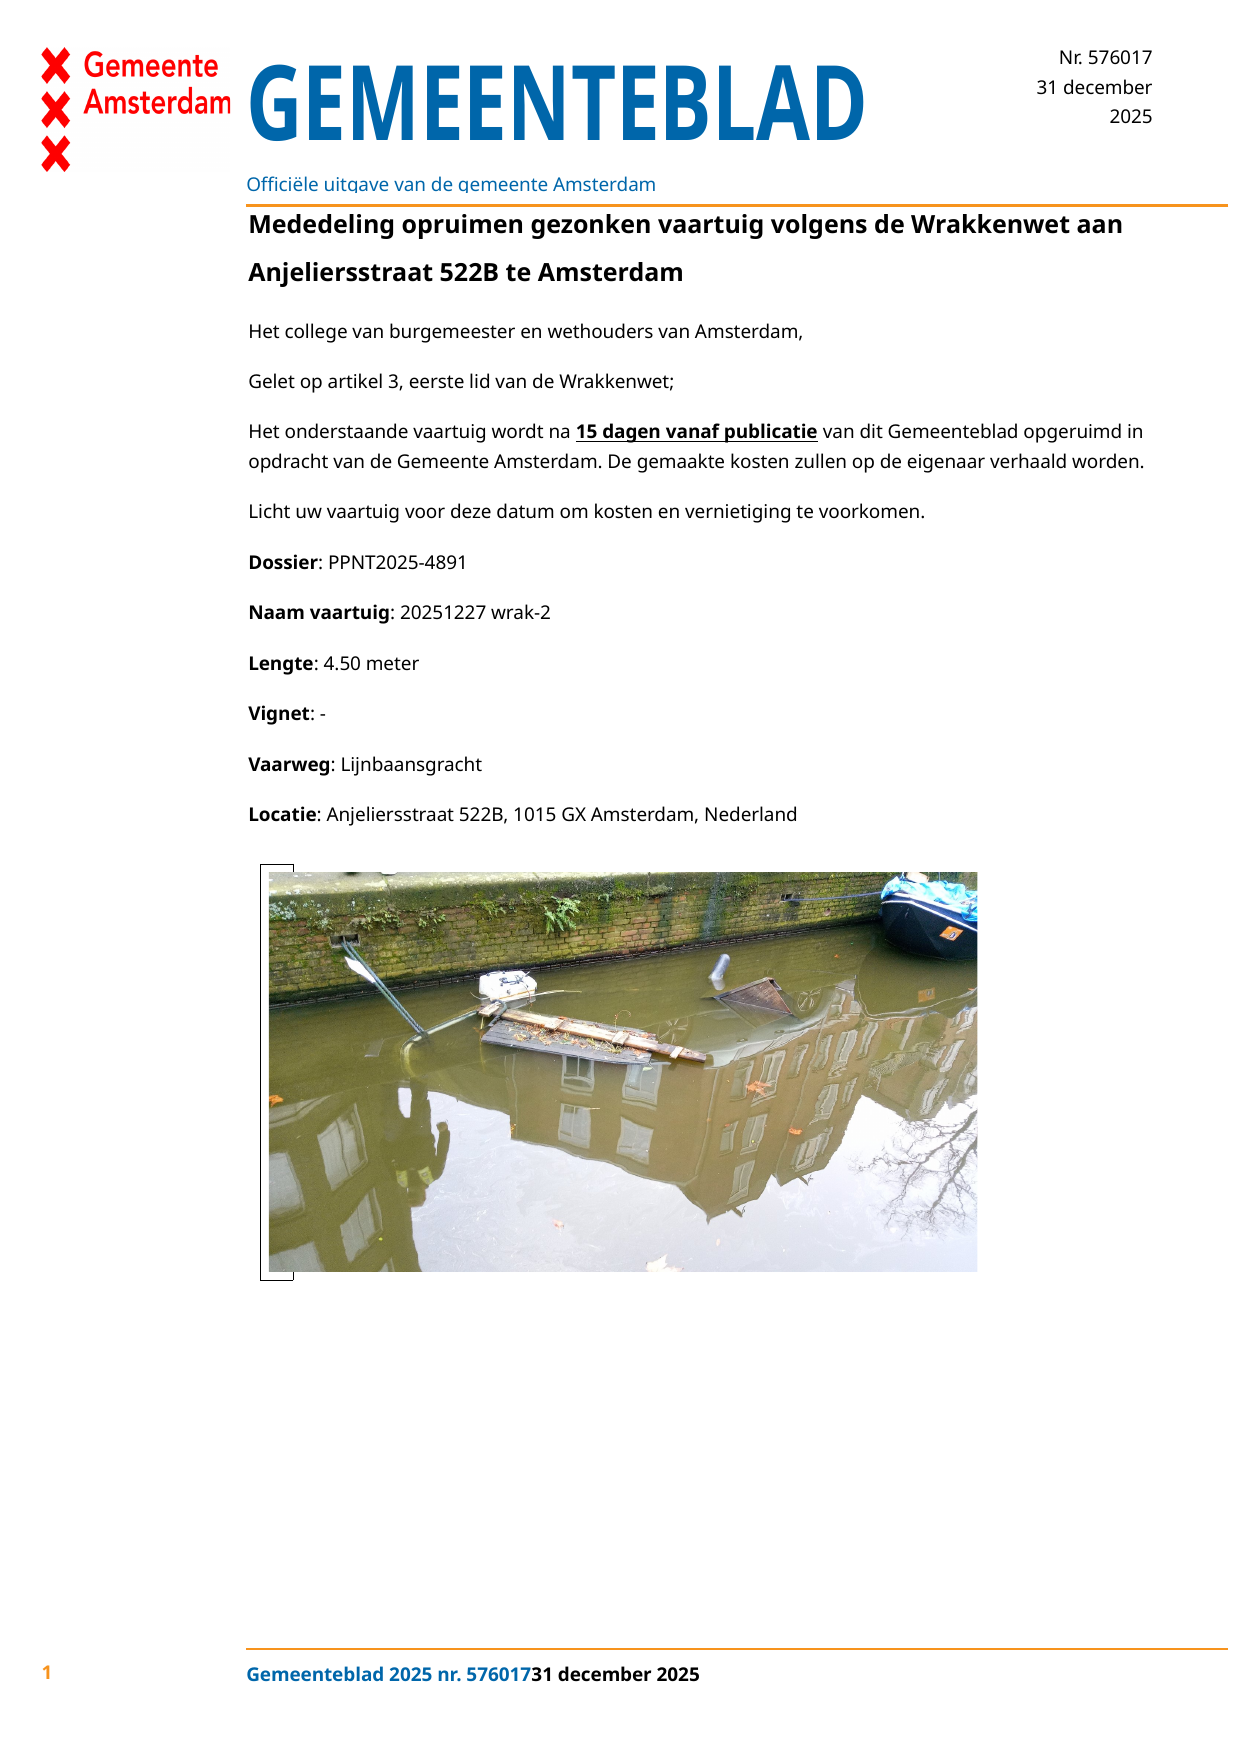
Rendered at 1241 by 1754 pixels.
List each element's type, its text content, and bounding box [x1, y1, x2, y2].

text Naam vaartuig: 20251227 wrak-2 [248, 599, 1152, 625]
text Dossier: PPNT2025-4891 [248, 549, 1152, 575]
text Vignet: - [248, 700, 1152, 726]
text Het college van burgemeester en wethouders van Amsterdam, [248, 318, 1152, 344]
text Licht uw vaartuig voor deze datum om kosten en vernietiging te voorkomen. [248, 499, 1152, 524]
text Vaarweg: Lijnbaansgracht [248, 751, 1152, 777]
text Gelet op artikel 3, eerste lid van de Wrakkenwet; [248, 368, 1152, 394]
text Het onderstaande vaartuig wordt na 15 dagen vanaf publicatie van dit Gemeenteblad opgeruimd in opdracht van de Gemeente Amsterdam. De gemaakte kosten zullen op de eigenaar verhaald worden. [248, 419, 1152, 474]
text Lengte: 4.50 meter [248, 650, 1152, 676]
picture [268, 872, 978, 1272]
text Mededeling opruimen gezonken vaartuig volgens de Wrakkenwet aan Anjeliersstraat 522B te Amsterdam [248, 207, 1152, 288]
picture [41, 47, 231, 172]
text Locatie: Anjeliersstraat 522B, 1015 GX Amsterdam, Nederland [248, 801, 1152, 827]
